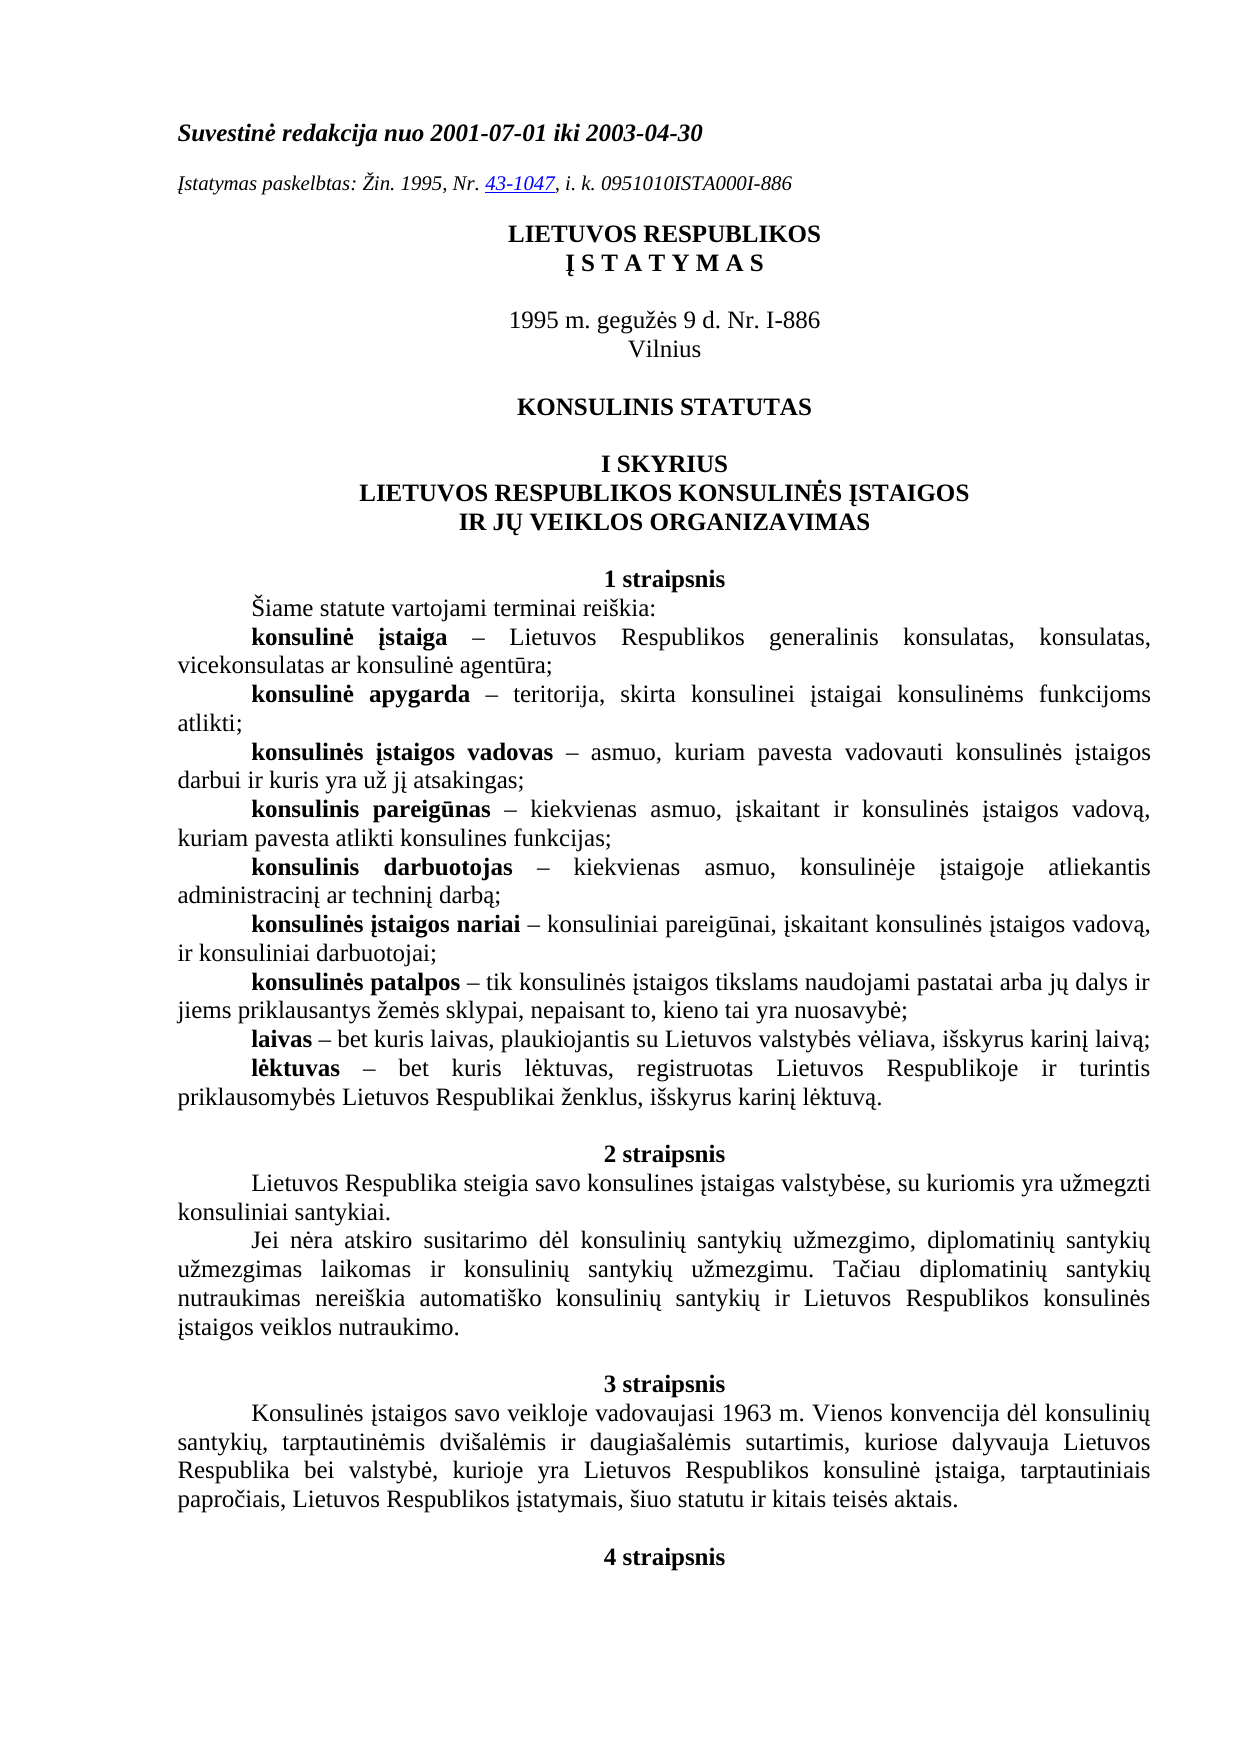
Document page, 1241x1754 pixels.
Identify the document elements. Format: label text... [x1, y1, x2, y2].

text KONSULINIS STATUTAS [177, 392, 1152, 420]
text Lietuvos Respublika steigia savo konsulines įstaigas valstybėse, su kuriomis yra užmegzti konsuliniai santykiai. [177, 1168, 1152, 1225]
text laivas – bet kuris laivas, plaukiojantis su Lietuvos valstybės vėliava, išskyrus karinį laivą; [177, 1024, 1152, 1053]
text IR JŲ VEIKLOS ORGANIZAVIMAS [177, 507, 1152, 535]
text LIETUVOS RESPUBLIKOS KONSULINĖS ĮSTAIGOS [177, 478, 1152, 507]
text lėktuvas – bet kuris lėktuvas, registruotas Lietuvos Respublikoje ir turintis priklausomybės Lietuvos Respublikai ženklus, išskyrus karinį lėktuvą. [177, 1053, 1152, 1110]
text Šiame statute vartojami terminai reiškia: [177, 593, 1152, 622]
text LIETUVOS RESPUBLIKOS [177, 219, 1152, 248]
text 1995 m. gegužės 9 d. Nr. I-886 [177, 305, 1152, 334]
text konsulinis pareigūnas – kiekvienas asmuo, įskaitant ir konsulinės įstaigos vadovą, kuriam pavesta atlikti konsulines funkcijas; [177, 794, 1152, 852]
text Konsulinės įstaigos savo veikloje vadovaujasi 1963 m. Vienos konvencija dėl konsulinių santykių, tarptautinėmis dvišalėmis ir daugiašalėmis sutartimis, kuriose dalyvauja Lietuvos Respublika bei valstybė, kurioje yra Lietuvos Respublikos konsulinė įstaiga, tarptautiniais papročiais, Lietuvos Respublikos įstatymais, šiuo statutu ir kitais teisės aktais. [177, 1398, 1152, 1513]
text konsulinės patalpos – tik konsulinės įstaigos tikslams naudojami pastatai arba jų dalys ir jiems priklausantys žemės sklypai, nepaisant to, kieno tai yra nuosavybė; [177, 967, 1152, 1024]
text 2 straipsnis [177, 1139, 1152, 1168]
text konsulinis darbuotojas – kiekvienas asmuo, konsulinėje įstaigoje atliekantis administracinį ar techninį darbą; [177, 852, 1152, 909]
text Įstatymas paskelbtas: Žin. 1995, Nr. 43-1047, i. k. 0951010ISTA000I-886 [177, 171, 1152, 195]
text 1 straipsnis [177, 564, 1152, 593]
text Į S T A T Y M A S [177, 248, 1152, 277]
text Suvestinė redakcija nuo 2001-07-01 iki 2003-04-30 [177, 118, 1152, 147]
text 4 straipsnis [177, 1542, 1152, 1570]
text Vilnius [177, 334, 1152, 363]
text 3 straipsnis [177, 1369, 1152, 1398]
text konsulinės įstaigos nariai – konsuliniai pareigūnai, įskaitant konsulinės įstaigos vadovą, ir konsuliniai darbuotojai; [177, 909, 1152, 967]
text konsulinė įstaiga – Lietuvos Respublikos generalinis konsulatas, konsulatas, vicekonsulatas ar konsulinė agentūra; [177, 622, 1152, 679]
text Jei nėra atskiro susitarimo dėl konsulinių santykių užmezgimo, diplomatinių santykių užmezgimas laikomas ir konsulinių santykių užmezgimu. Tačiau diplomatinių santykių nutraukimas nereiškia automatiško konsulinių santykių ir Lietuvos Respublikos konsulinės įstaigos veiklos nutraukimo. [177, 1225, 1152, 1340]
text konsulinės įstaigos vadovas – asmuo, kuriam pavesta vadovauti konsulinės įstaigos darbui ir kuris yra už jį atsakingas; [177, 737, 1152, 794]
text konsulinė apygarda – teritorija, skirta konsulinei įstaigai konsulinėms funkcijoms atlikti; [177, 679, 1152, 737]
text I SKYRIUS [177, 449, 1152, 478]
